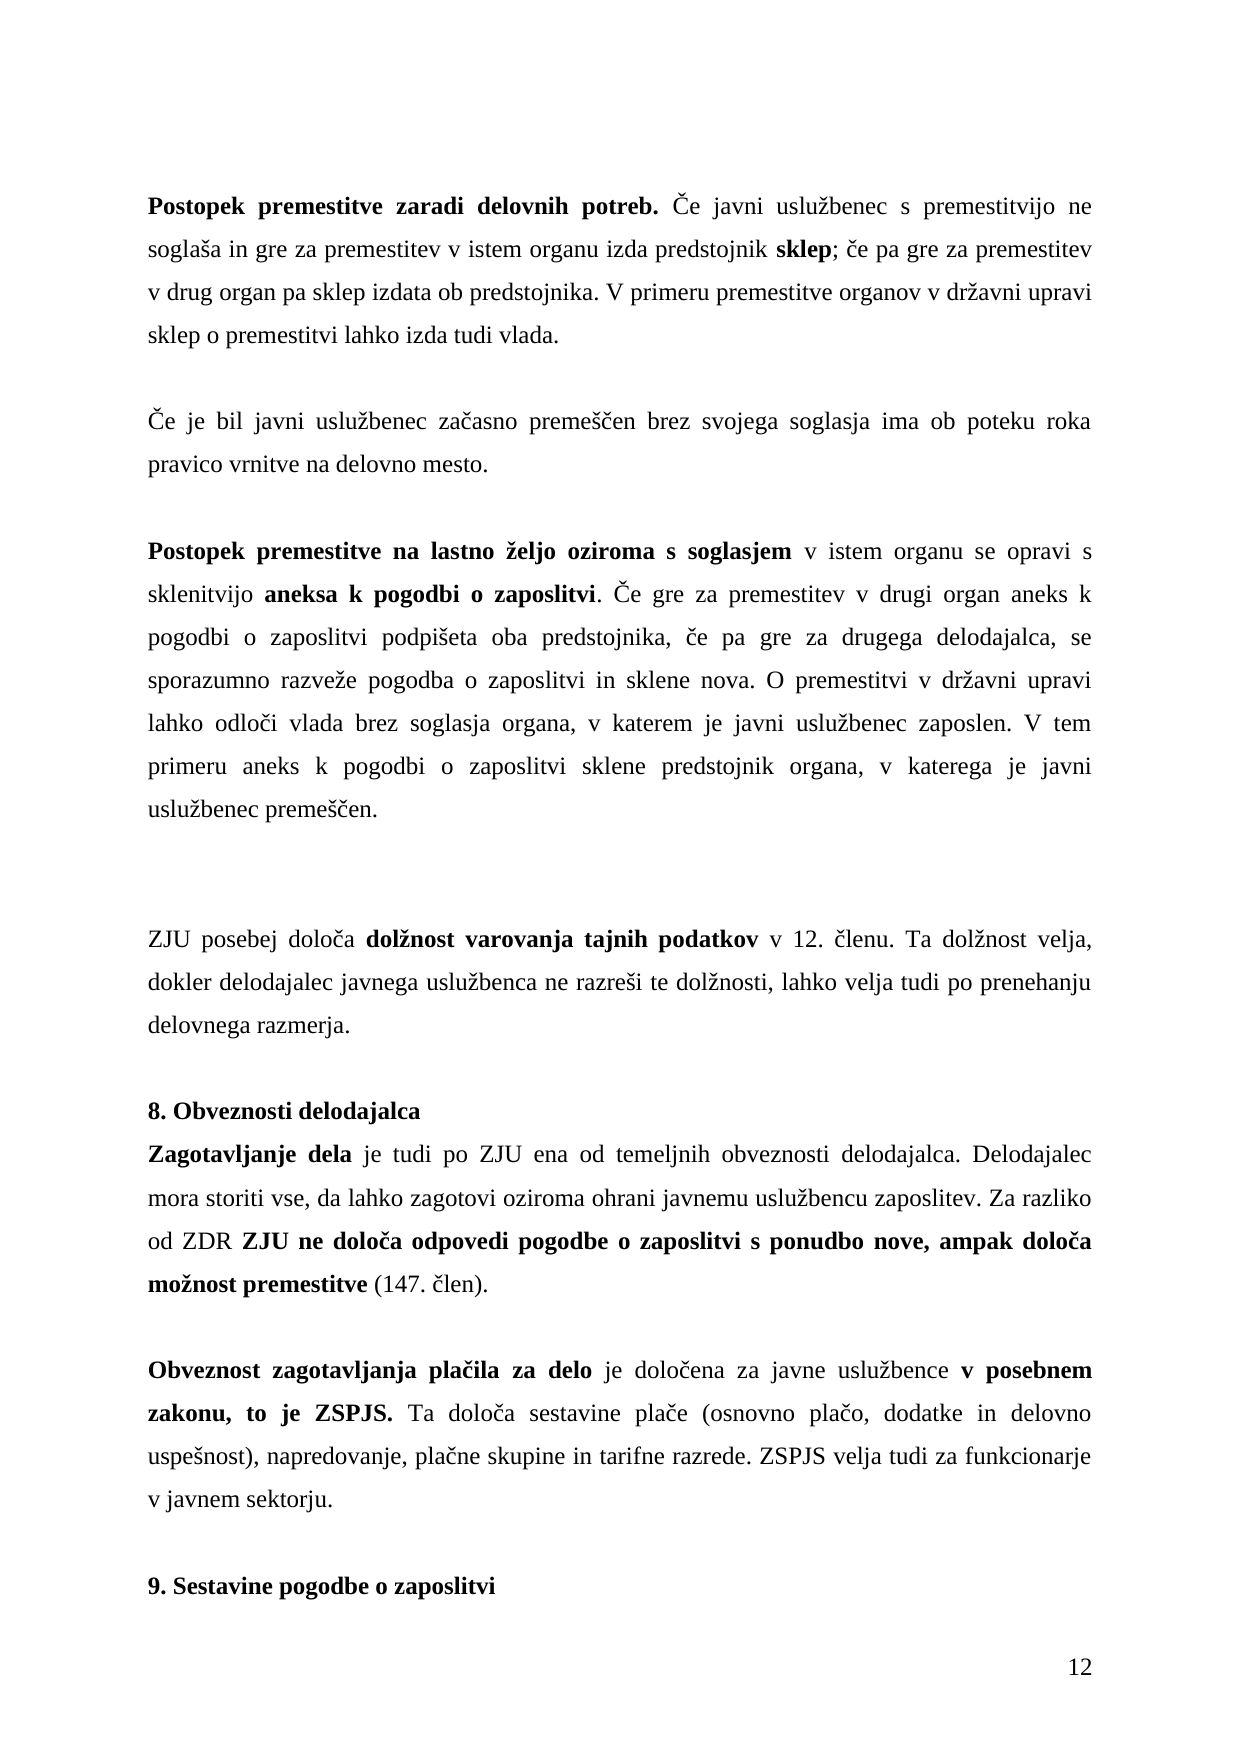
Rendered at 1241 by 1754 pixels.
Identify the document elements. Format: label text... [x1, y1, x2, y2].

text 8. Obveznosti delodajalca [148, 1096, 1093, 1125]
text 9. Sestavine pogodbe o zaposlitvi [148, 1571, 1093, 1599]
text Obveznost zagotavljanja plačila za delo je določena za javne uslužbence v posebnem zakonu, to je ZSPJS. Ta določa sestavine plače (osnovno plačo, dodatke in delovno uspešnost), napredovanje, plačne skupine in tarifne razrede. ZSPJS velja tudi za funkcionarje v javnem sektorju. [148, 1355, 1093, 1513]
text Če je bil javni uslužbenec začasno premeščen brez svojega soglasja ima ob poteku roka pravico vrnitve na delovno mesto. [148, 406, 1093, 478]
text ZJU posebej določa dolžnost varovanja tajnih podatkov v 12. členu. Ta dolžnost velja, dokler delodajalec javnega uslužbenca ne razreši te dolžnosti, lahko velja tudi po prenehanju delovnega razmerja. [148, 924, 1093, 1039]
text Postopek premestitve zaradi delovnih potreb. Če javni uslužbenec s premestitvijo ne soglaša in gre za premestitev v istem organu izda predstojnik sklep; če pa gre za premestitev v drug organ pa sklep izdata ob predstojnika. V primeru premestitve organov v državni upravi sklep o premestitvi lahko izda tudi vlada. [148, 191, 1093, 349]
text Postopek premestitve na lastno željo oziroma s soglasjem v istem organu se opravi s sklenitvijo aneksa k pogodbi o zaposlitvi. Če gre za premestitev v drugi organ aneks k pogodbi o zaposlitvi podpišeta oba predstojnika, če pa gre za drugega delodajalca, se sporazumno razveže pogodba o zaposlitvi in sklene nova. O premestitvi v državni upravi lahko odloči vlada brez soglasja organa, v katerem je javni uslužbenec zaposlen. V tem primeru aneks k pogodbi o zaposlitvi sklene predstojnik organa, v katerega je javni uslužbenec premeščen. [148, 536, 1093, 823]
text Zagotavljanje dela je tudi po ZJU ena od temeljnih obveznosti delodajalca. Delodajalec mora storiti vse, da lahko zagotovi oziroma ohrani javnemu uslužbencu zaposlitev. Za razliko od ZDR ZJU ne določa odpovedi pogodbe o zaposlitvi s ponudbo nove, ampak določa možnost premestitve (147. člen). [148, 1139, 1093, 1298]
